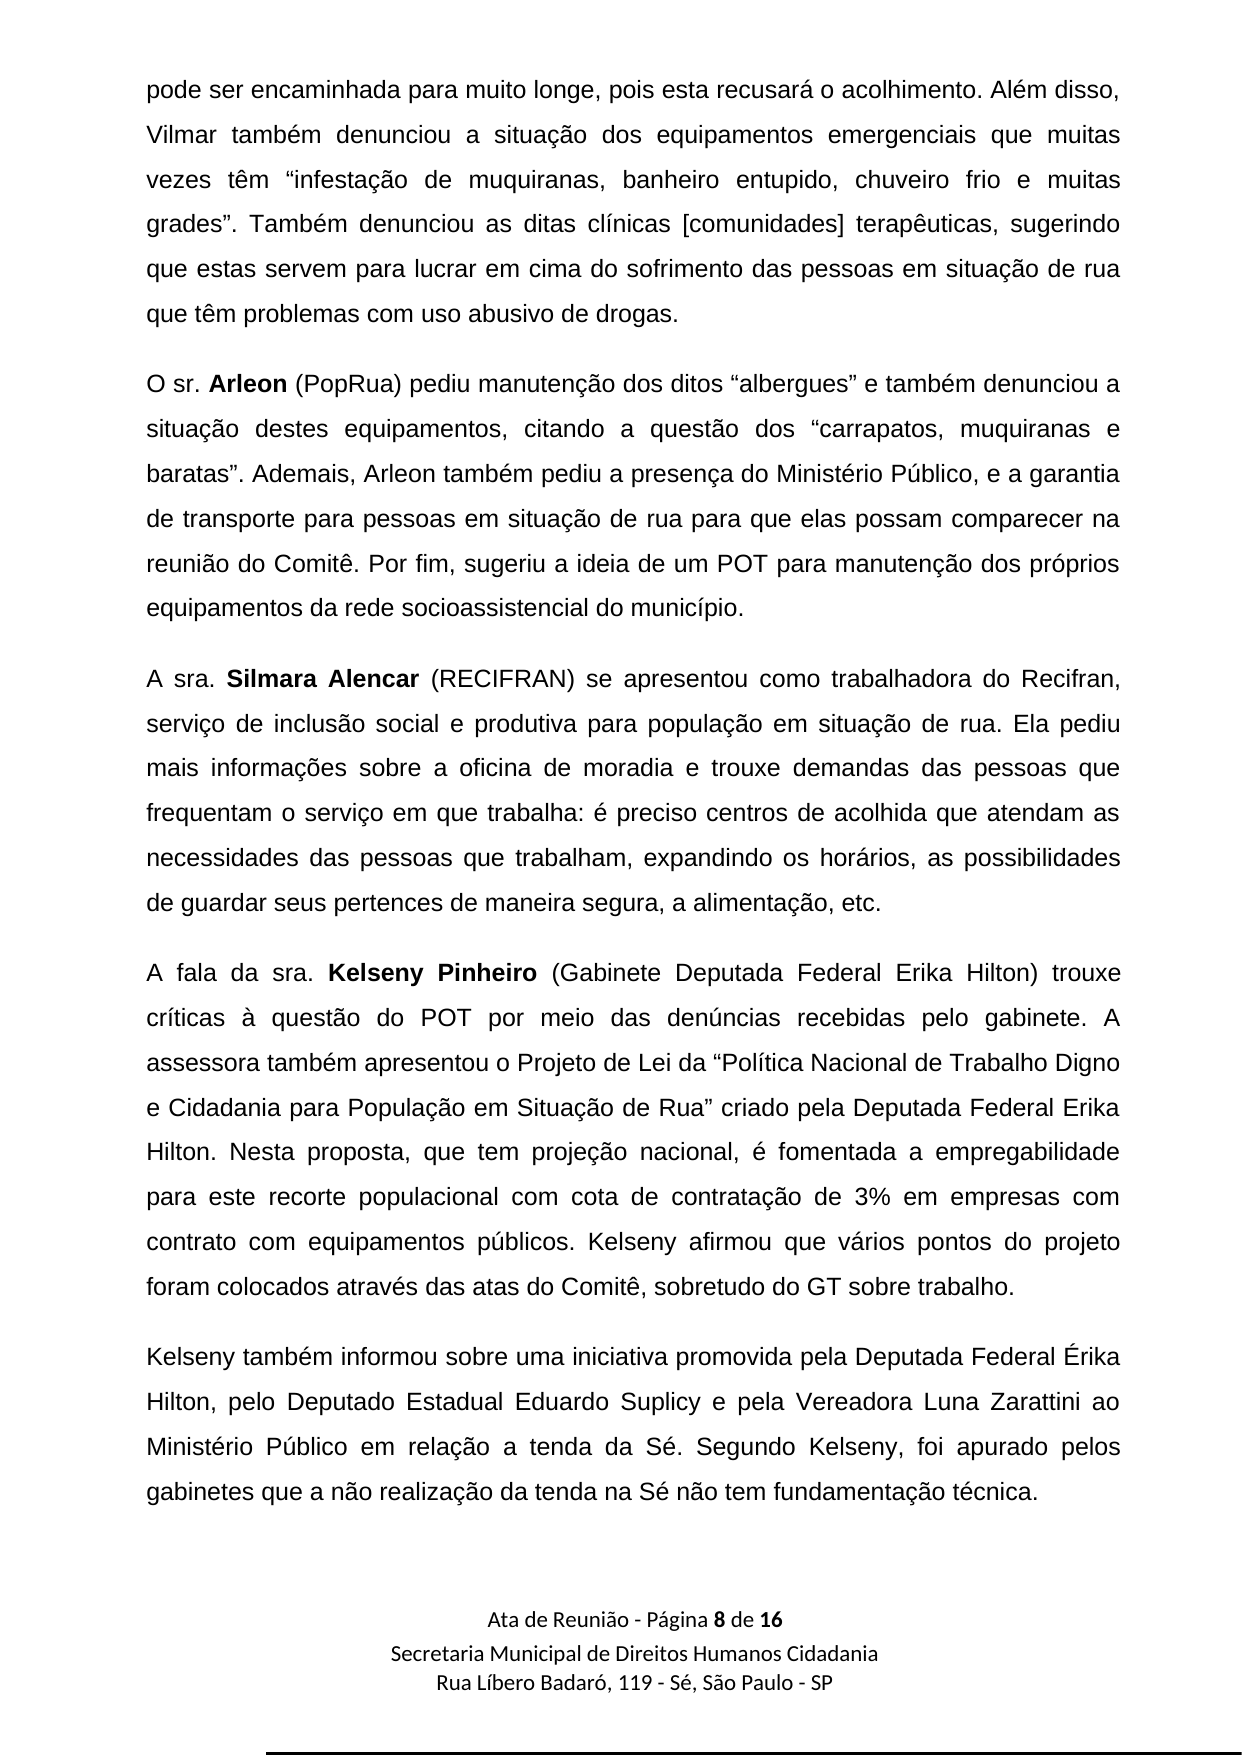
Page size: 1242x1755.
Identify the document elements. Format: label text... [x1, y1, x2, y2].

text Kelseny também informou sobre uma iniciativa promovida pela Deputada Federal Érika Hilton, pelo Deputado Estadual Eduardo Suplicy e pela Vereadora Luna Zarattini ao Ministério Público em relação a tenda da Sé. Segundo Kelseny, foi apurado pelos gabinetes que a não realização da tenda na Sé não tem fundamentação técnica. [146, 1342, 1122, 1505]
text A sra. Silmara Alencar (RECIFRAN) se apresentou como trabalhadora do Recifran, serviço de inclusão social e produtiva para população em situação de rua. Ela pediu mais informações sobre a oficina de moradia e trouxe demandas das pessoas que frequentam o serviço em que trabalha: é preciso centros de acolhida que atendam as necessidades das pessoas que trabalham, expandindo os horários, as possibilidades de guardar seus pertences de maneira segura, a alimentação, etc. [146, 664, 1122, 916]
text pode ser encaminhada para muito longe, pois esta recusará o acolhimento. Além disso, Vilmar também denunciou a situação dos equipamentos emergenciais que muitas vezes têm “infestação de muquiranas, banheiro entupido, chuveiro frio e muitas grades”. Também denunciou as ditas clínicas [comunidades] terapêuticas, sugerindo que estas servem para lucrar em cima do sofrimento das pessoas em situação de rua que têm problemas com uso abusivo de drogas. [146, 75, 1122, 328]
text O sr. Arleon (PopRua) pediu manutenção dos ditos “albergues” e também denunciou a situação destes equipamentos, citando a questão dos “carrapatos, muquiranas e baratas”. Ademais, Arleon também pediu a presença do Ministério Público, e a garantia de transporte para pessoas em situação de rua para que elas possam comparecer na reunião do Comitê. Por fim, sugeriu a ideia de um POT para manutenção dos próprios equipamentos da rede socioassistencial do município. [146, 369, 1122, 622]
text A fala da sra. Kelseny Pinheiro (Gabinete Deputada Federal Erika Hilton) trouxe críticas à questão do POT por meio das denúncias recebidas pelo gabinete. A assessora também apresentou o Projeto de Lei da “Política Nacional de Trabalho Digno e Cidadania para População em Situação de Rua” criado pela Deputada Federal Erika Hilton. Nesta proposta, que tem projeção nacional, é fomentada a empregabilidade para este recorte populacional com cota de contratação de 3% em empresas com contrato com equipamentos públicos. Kelseny afirmou que vários pontos do projeto foram colocados através das atas do Comitê, sobretudo do GT sobre trabalho. [146, 958, 1122, 1300]
